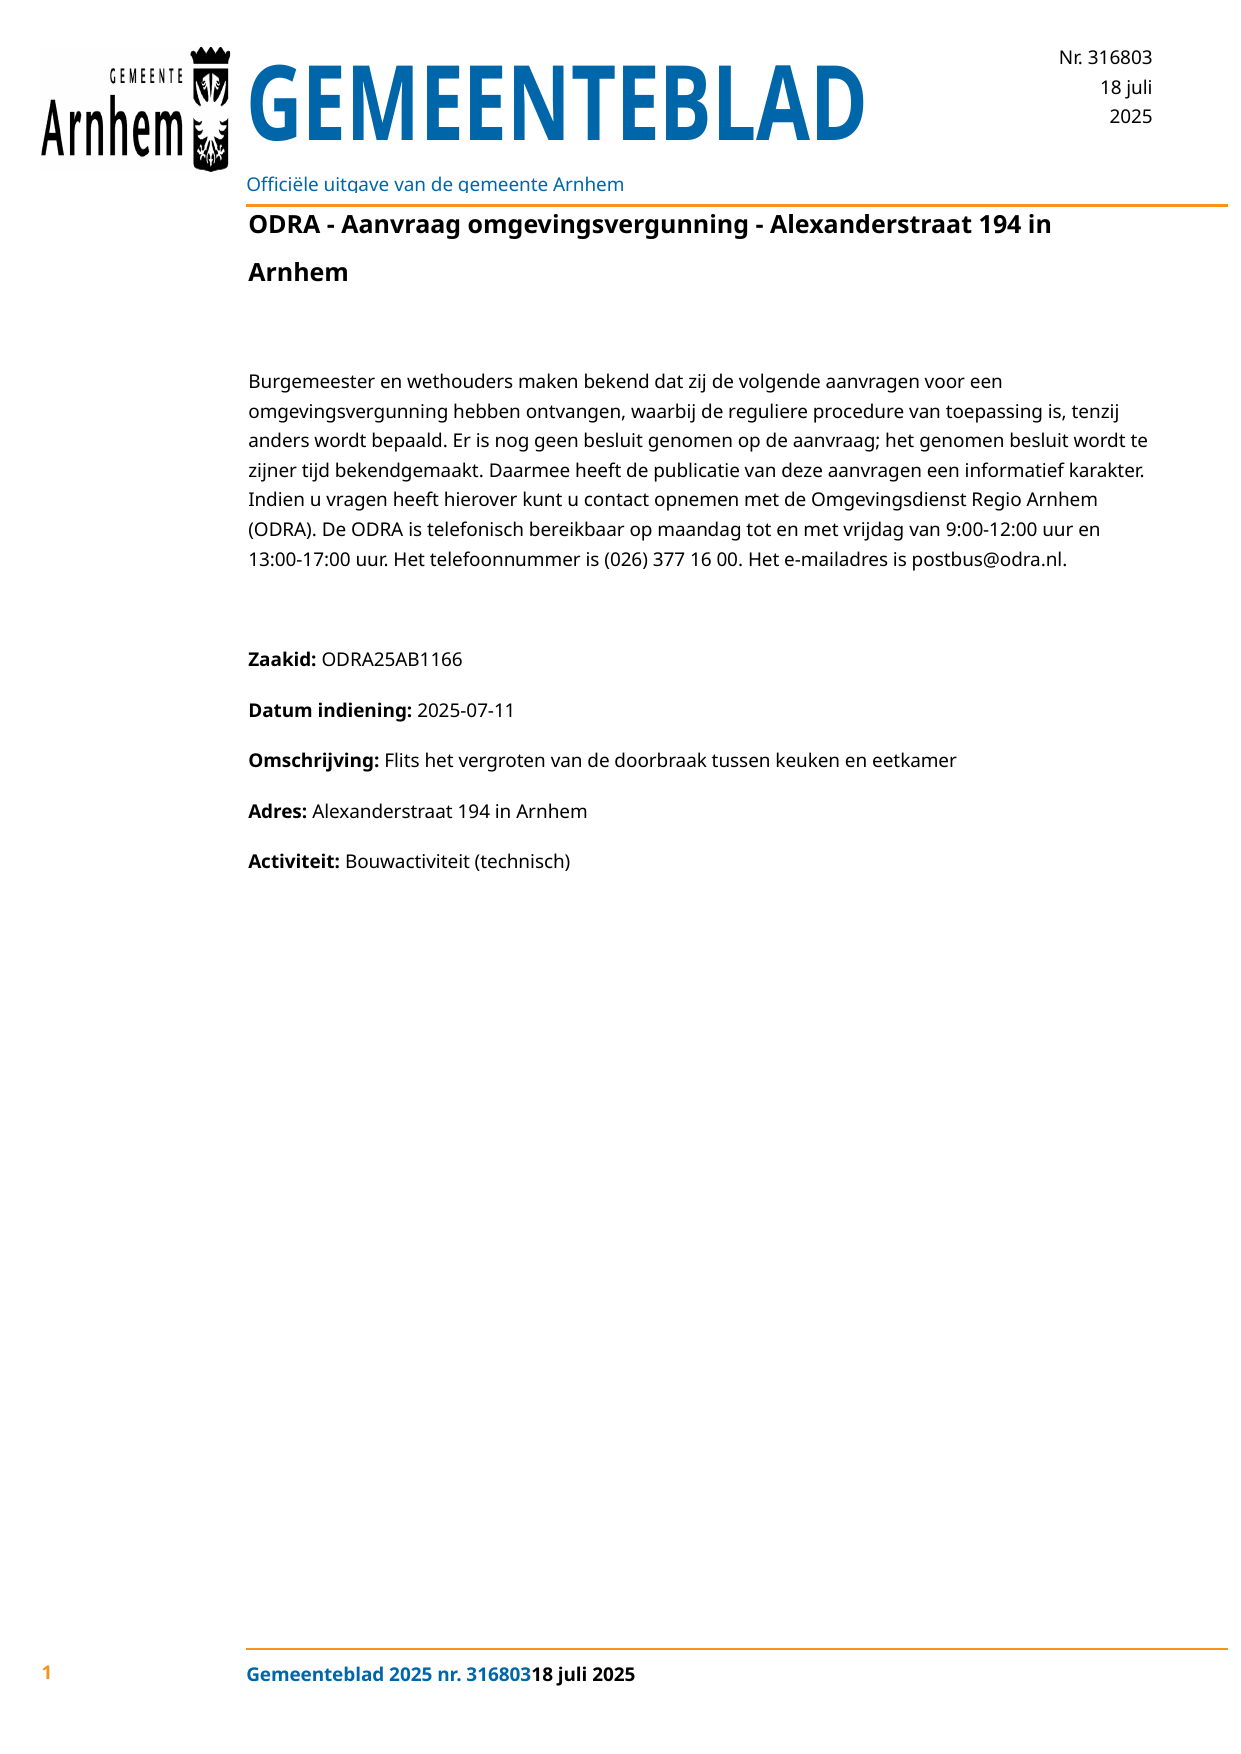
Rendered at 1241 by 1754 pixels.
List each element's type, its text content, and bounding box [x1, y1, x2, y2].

text Activiteit: Bouwactiviteit (technisch) [248, 848, 1152, 874]
text Datum indiening: 2025-07-11 [248, 697, 1152, 723]
text Omschrijving: Flits het vergroten van de doorbraak tussen keuken en eetkamer [248, 747, 1152, 773]
text ODRA - Aanvraag omgevingsvergunning - Alexanderstraat 194 in Arnhem [248, 207, 1152, 288]
text Zaakid: ODRA25AB1166 [248, 647, 1152, 672]
text Adres: Alexanderstraat 194 in Arnhem [248, 798, 1152, 824]
picture [41, 47, 231, 172]
text Burgemeester en wethouders maken bekend dat zij de volgende aanvragen voor een omgevingsvergunning hebben ontvangen, waarbij de reguliere procedure van toepassing is, tenzij anders wordt bepaald. Er is nog geen besluit genomen op de aanvraag; het genomen besluit wordt te zijner tijd bekendgemaakt. Daarmee heeft de publicatie van deze aanvragen een informatief karakter. Indien u vragen heeft hierover kunt u contact opnemen met de Omgevingsdienst Regio Arnhem (ODRA). De ODRA is telefonisch bereikbaar op maandag tot en met vrijdag van 9:00-12:00 uur en 13:00-17:00 uur. Het telefoonnummer is (026) 377 16 00. Het e-mailadres is postbus@odra.nl. [248, 368, 1152, 572]
